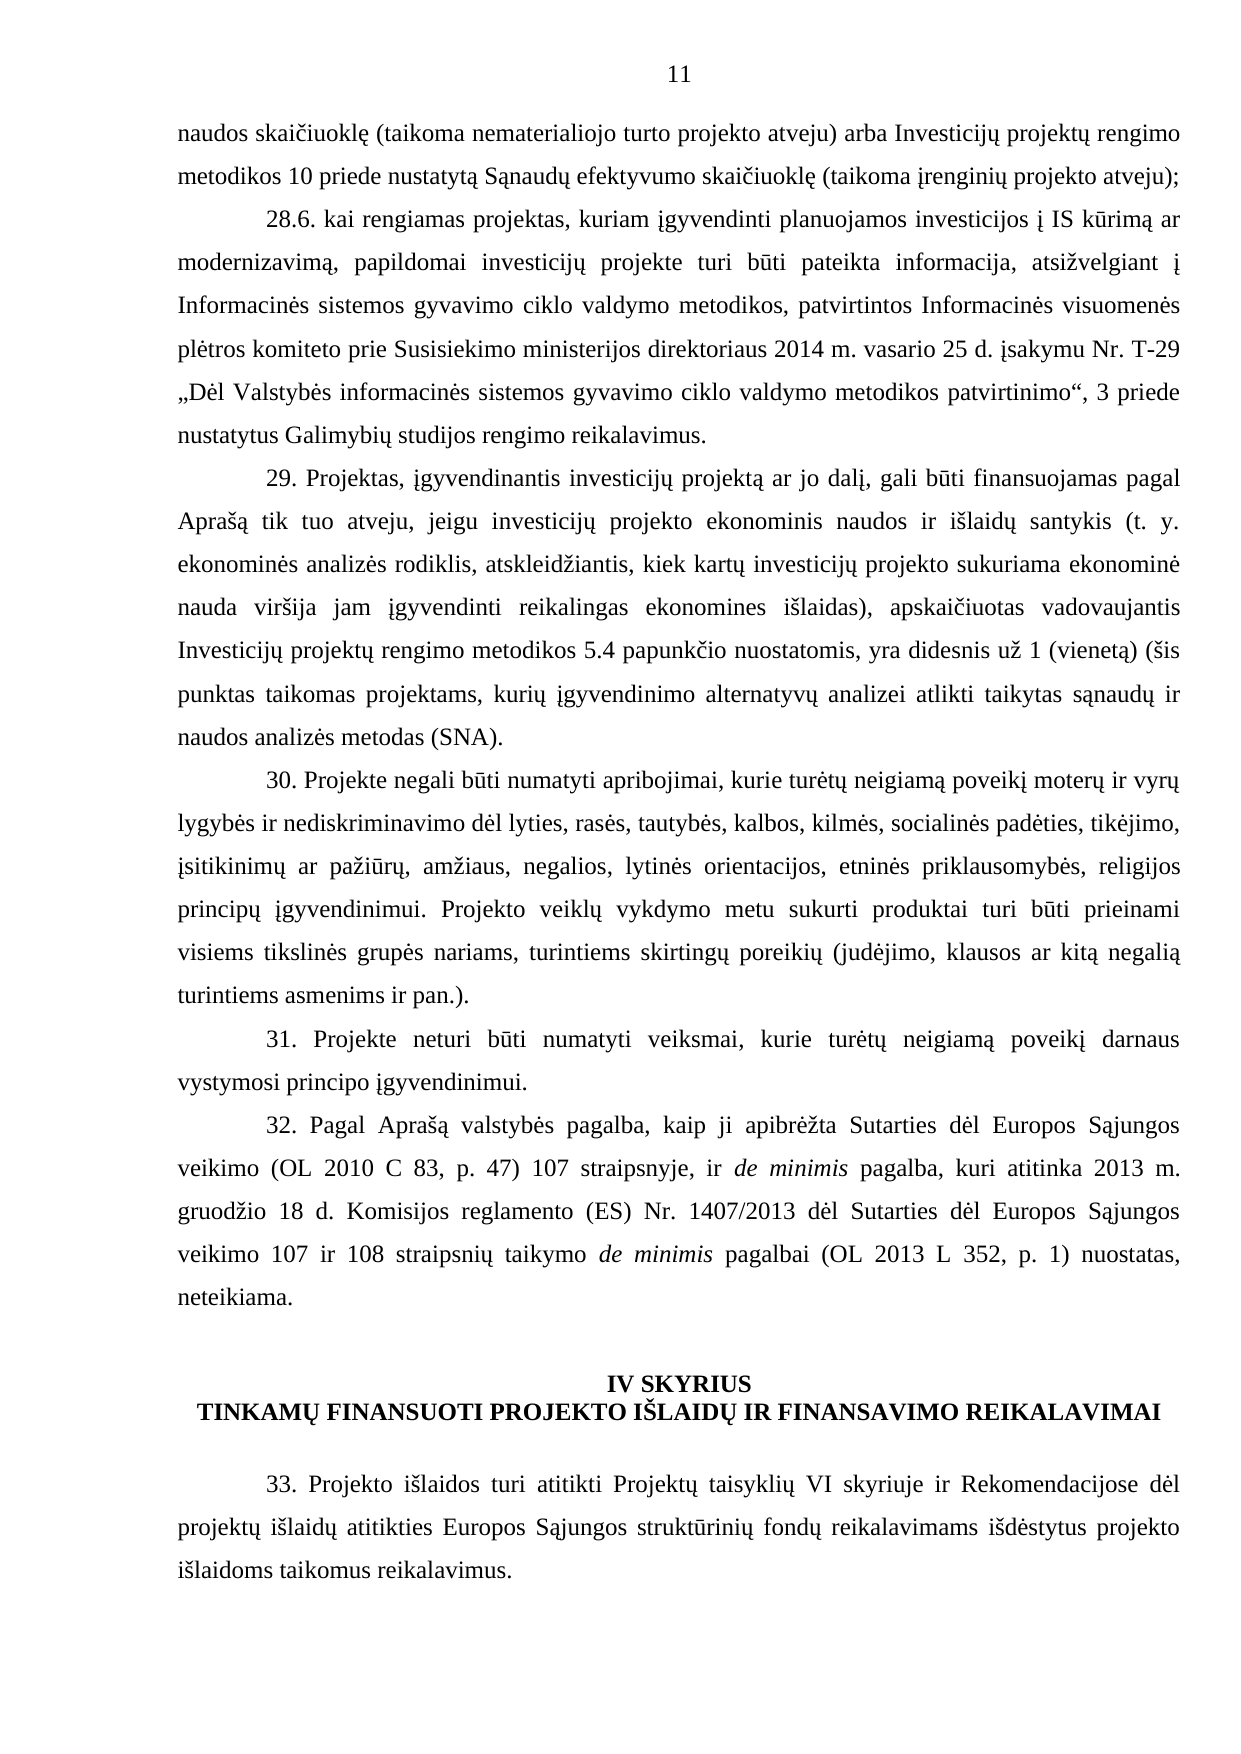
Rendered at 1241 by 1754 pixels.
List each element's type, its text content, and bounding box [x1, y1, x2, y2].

text TINKAMŲ FINANSUOTI PROJEKTO IŠLAIDŲ IR FINANSAVIMO REIKALAVIMAI [177, 1397, 1181, 1426]
text 32. Pagal Aprašą valstybės pagalba, kaip ji apibrėžta Sutarties dėl Europos Sąjungos veikimo (OL 2010 C 83, p. 47) 107 straipsnyje, ir de minimis pagalba, kuri atitinka 2013 m. gruodžio 18 d. Komisijos reglamento (ES) Nr. 1407/2013 dėl Sutarties dėl Europos Sąjungos veikimo 107 ir 108 straipsnių taikymo de minimis pagalbai (OL 2013 L 352, p. 1) nuostatas, neteikiama. [177, 1110, 1181, 1311]
text 33. Projekto išlaidos turi atitikti Projektų taisyklių VI skyriuje ir Rekomendacijose dėl projektų išlaidų atitikties Europos Sąjungos struktūrinių fondų reikalavimams išdėstytus projekto išlaidoms taikomus reikalavimus. [177, 1469, 1181, 1584]
text IV SKYRIUS [177, 1369, 1181, 1397]
text 29. Projektas, įgyvendinantis investicijų projektą ar jo dalį, gali būti finansuojamas pagal Aprašą tik tuo atveju, jeigu investicijų projekto ekonominis naudos ir išlaidų santykis (t. y. ekonominės analizės rodiklis, atskleidžiantis, kiek kartų investicijų projekto sukuriama ekonominė nauda viršija jam įgyvendinti reikalingas ekonomines išlaidas), apskaičiuotas vadovaujantis Investicijų projektų rengimo metodikos 5.4 papunkčio nuostatomis, yra didesnis už 1 (vienetą) (šis punktas taikomas projektams, kurių įgyvendinimo alternatyvų analizei atlikti taikytas sąnaudų ir naudos analizės metodas (SNA). [177, 463, 1181, 751]
text 28.6. kai rengiamas projektas, kuriam įgyvendinti planuojamos investicijos į IS kūrimą ar modernizavimą, papildomai investicijų projekte turi būti pateikta informacija, atsižvelgiant į Informacinės sistemos gyvavimo ciklo valdymo metodikos, patvirtintos Informacinės visuomenės plėtros komiteto prie Susisiekimo ministerijos direktoriaus 2014 m. vasario 25 d. įsakymu Nr. T-29 „Dėl Valstybės informacinės sistemos gyvavimo ciklo valdymo metodikos patvirtinimo“, 3 priede nustatytus Galimybių studijos rengimo reikalavimus. [177, 204, 1181, 449]
text naudos skaičiuoklę (taikoma nematerialiojo turto projekto atveju) arba Investicijų projektų rengimo metodikos 10 priede nustatytą Sąnaudų efektyvumo skaičiuoklę (taikoma įrenginių projekto atveju); [177, 118, 1181, 190]
text 30. Projekte negali būti numatyti apribojimai, kurie turėtų neigiamą poveikį moterų ir vyrų lygybės ir nediskriminavimo dėl lyties, rasės, tautybės, kalbos, kilmės, socialinės padėties, tikėjimo, įsitikinimų ar pažiūrų, amžiaus, negalios, lytinės orientacijos, etninės priklausomybės, religijos principų įgyvendinimui. Projekto veiklų vykdymo metu sukurti produktai turi būti prieinami visiems tikslinės grupės nariams, turintiems skirtingų poreikių (judėjimo, klausos ar kitą negalią turintiems asmenims ir pan.). [177, 765, 1181, 1009]
text 31. Projekte neturi būti numatyti veiksmai, kurie turėtų neigiamą poveikį darnaus vystymosi principo įgyvendinimui. [177, 1024, 1181, 1096]
